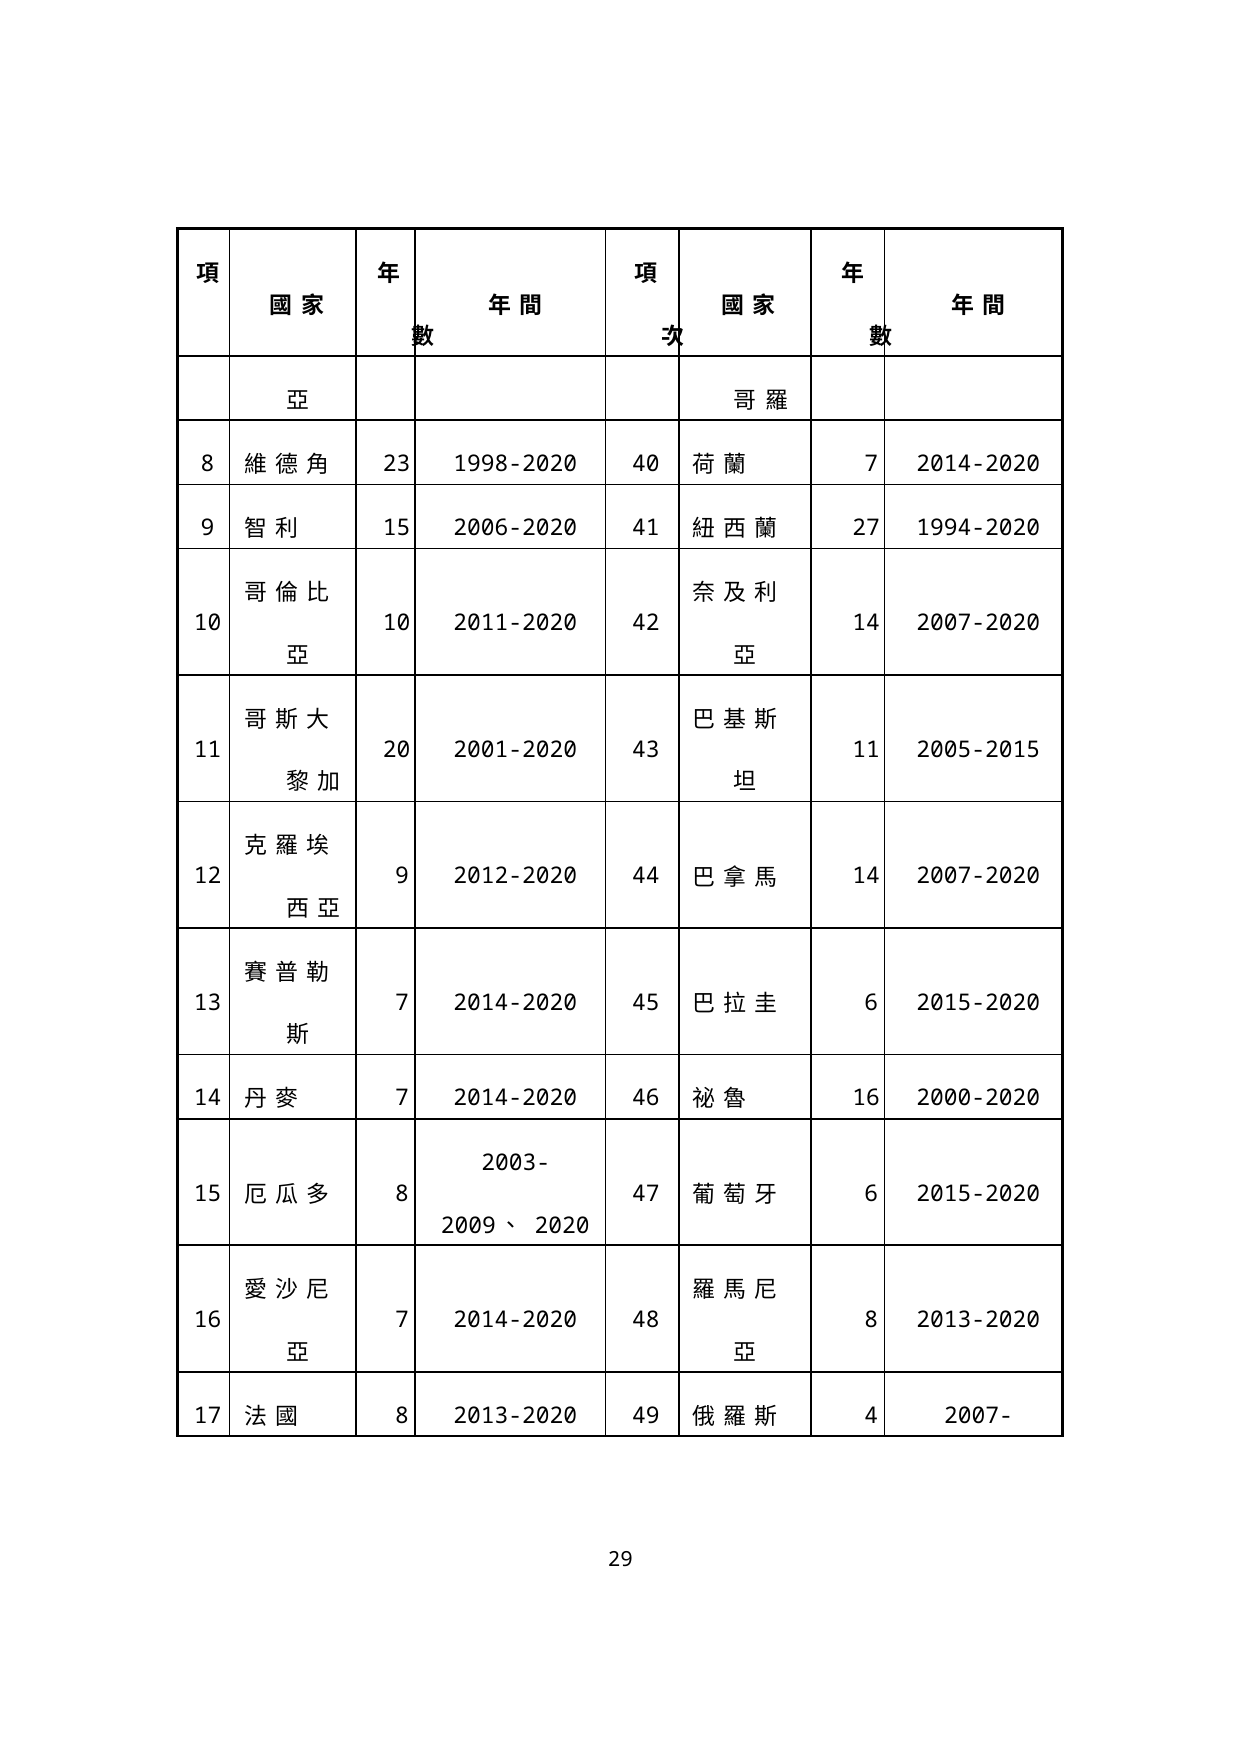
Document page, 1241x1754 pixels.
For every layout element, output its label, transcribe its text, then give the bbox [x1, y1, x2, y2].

table_cell 8 [357, 1373, 414, 1435]
table_cell 智利 [230, 485, 355, 547]
table_header 項次 [179, 230, 229, 355]
table_cell 2014-2020 [416, 1055, 605, 1118]
table_cell 俄羅斯 [680, 1373, 810, 1435]
table_cell 8 [179, 421, 229, 483]
table_cell 亞 [230, 357, 355, 419]
table_cell 7 [357, 929, 414, 1054]
table_cell 49 [606, 1373, 678, 1435]
table_cell 丹麥 [230, 1055, 355, 1118]
table_cell 賽普勒斯 [230, 929, 355, 1054]
table_cell 2007-2020 [885, 549, 1061, 674]
table_cell [357, 357, 414, 419]
table_cell 14 [179, 1055, 229, 1118]
table_header 年間 [416, 230, 605, 355]
table_cell [885, 357, 1061, 419]
table_cell 41 [606, 485, 678, 547]
table_header 年數 [357, 230, 414, 355]
table_cell [179, 357, 229, 419]
table_cell 7 [357, 1055, 414, 1118]
table_cell 13 [179, 929, 229, 1054]
table_cell 16 [179, 1246, 229, 1371]
table_cell 47 [606, 1120, 678, 1244]
table_cell 8 [812, 1246, 884, 1371]
table_cell 2012-2020 [416, 802, 605, 927]
table_cell 45 [606, 929, 678, 1054]
table_cell 2013-2020 [416, 1373, 605, 1435]
table_cell 2013-2020 [885, 1246, 1061, 1371]
table_cell [416, 357, 605, 419]
table_cell 葡萄牙 [680, 1120, 810, 1244]
table_cell 11 [812, 676, 884, 801]
table_cell 2007- [885, 1373, 1061, 1435]
table_cell 2006-2020 [416, 485, 605, 547]
table_cell 10 [357, 549, 414, 674]
table_cell 8 [357, 1120, 414, 1244]
table_cell 7 [812, 421, 884, 483]
table_cell [606, 357, 678, 419]
table_cell 9 [179, 485, 229, 547]
table_cell 奈及利亞 [680, 549, 810, 674]
table_cell 14 [812, 802, 884, 927]
table_header 年間 [885, 230, 1061, 355]
table_cell 40 [606, 421, 678, 483]
table_cell 祕魯 [680, 1055, 810, 1118]
table_cell 2000-2020 [885, 1055, 1061, 1118]
table_cell 44 [606, 802, 678, 927]
table_cell 2014-2020 [416, 929, 605, 1054]
table_cell 11 [179, 676, 229, 801]
table_cell 10 [179, 549, 229, 674]
table_cell 荷蘭 [680, 421, 810, 483]
table_cell 48 [606, 1246, 678, 1371]
table_cell 17 [179, 1373, 229, 1435]
table_cell 7 [357, 1246, 414, 1371]
table_cell 12 [179, 802, 229, 927]
table_cell 紐西蘭 [680, 485, 810, 547]
table_cell 4 [812, 1373, 884, 1435]
table_cell 巴基斯坦 [680, 676, 810, 801]
table_cell 6 [812, 929, 884, 1054]
table_cell 厄瓜多 [230, 1120, 355, 1244]
table_cell 2014-2020 [885, 421, 1061, 483]
table_cell 16 [812, 1055, 884, 1118]
table_cell 9 [357, 802, 414, 927]
table_cell 哥倫比亞 [230, 549, 355, 674]
table_cell 哥羅 [680, 357, 810, 419]
table_cell 2015-2020 [885, 1120, 1061, 1244]
table_cell 巴拉圭 [680, 929, 810, 1054]
table_cell 42 [606, 549, 678, 674]
table_cell 2005-2015 [885, 676, 1061, 801]
table_header 國家 [230, 230, 355, 355]
table_header 項次 [606, 230, 678, 355]
table_cell 20 [357, 676, 414, 801]
table_cell 46 [606, 1055, 678, 1118]
table_cell 2007-2020 [885, 802, 1061, 927]
table_header 國家 [680, 230, 810, 355]
table_cell 愛沙尼亞 [230, 1246, 355, 1371]
table_cell 2003-2009、2020 [416, 1120, 605, 1244]
table_cell 6 [812, 1120, 884, 1244]
table_cell 2001-2020 [416, 676, 605, 801]
table_cell 23 [357, 421, 414, 483]
table_cell 27 [812, 485, 884, 547]
table_cell 1998-2020 [416, 421, 605, 483]
table_cell 羅馬尼亞 [680, 1246, 810, 1371]
table_cell 43 [606, 676, 678, 801]
table_cell 2011-2020 [416, 549, 605, 674]
table_cell 2014-2020 [416, 1246, 605, 1371]
table_cell [812, 357, 884, 419]
table_cell 維德角 [230, 421, 355, 483]
table_cell 克羅埃西亞 [230, 802, 355, 927]
table_cell 1994-2020 [885, 485, 1061, 547]
table_cell 巴拿馬 [680, 802, 810, 927]
table_cell 15 [179, 1120, 229, 1244]
table_cell 15 [357, 485, 414, 547]
table_header 年數 [812, 230, 884, 355]
table_cell 14 [812, 549, 884, 674]
table_cell 法國 [230, 1373, 355, 1435]
table_cell 2015-2020 [885, 929, 1061, 1054]
table_cell 哥斯大黎加 [230, 676, 355, 801]
